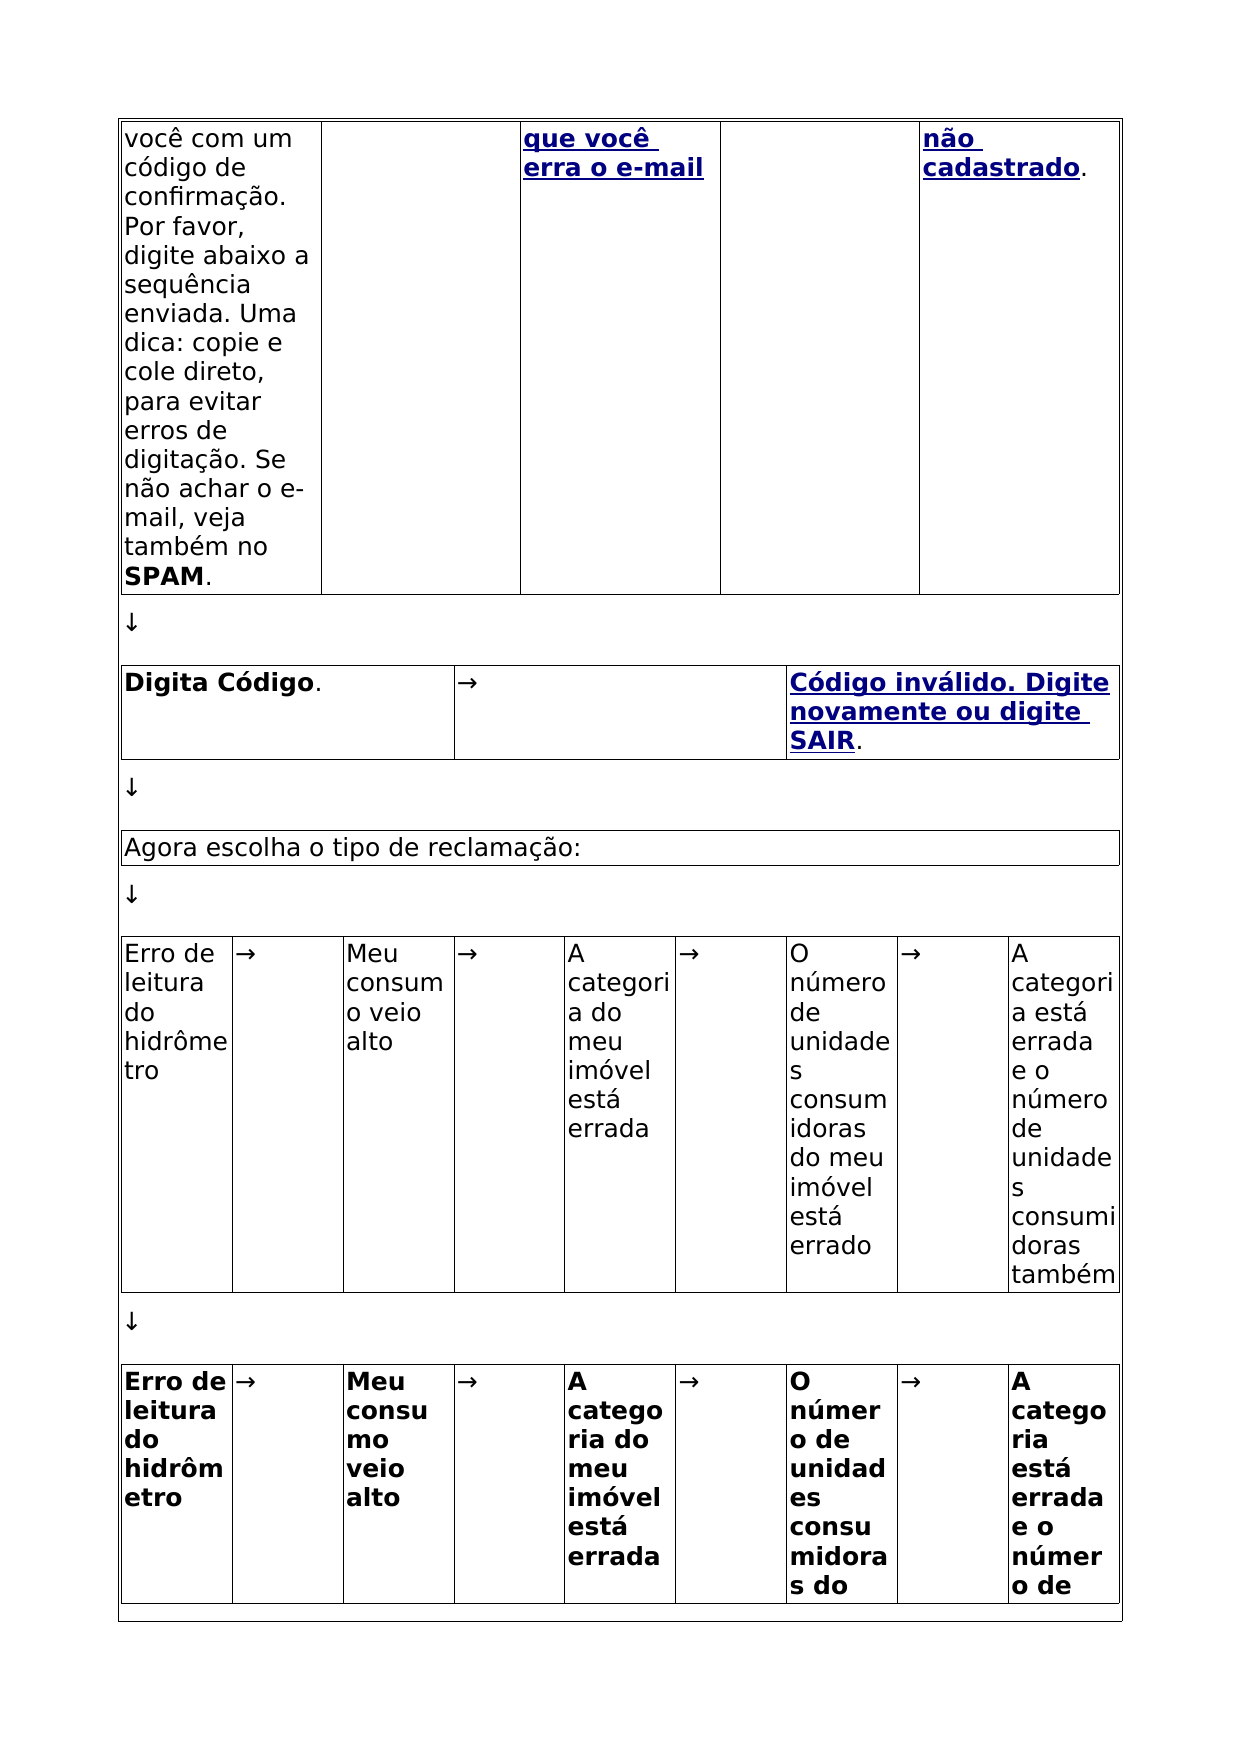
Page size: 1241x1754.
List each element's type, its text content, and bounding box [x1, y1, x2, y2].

table_header você com um código de confirmação. Por favor, digite abaixo a sequência enviada. Uma dica: copie e cole direto, para evitar erros de digitação. Se não achar o e-mail, veja também no SPAM. [122, 122, 321, 594]
table_header A categoria do meu imóvel está errada [565, 937, 675, 1292]
table_header → [898, 937, 1008, 1292]
table_header → [898, 1365, 1008, 1603]
table_header O número de unidades consumidoras do meu imóvel está errado [787, 937, 897, 1292]
table_header → [233, 937, 343, 1292]
table_header ↓ ↓ ↓ ↓ [119, 119, 1122, 1621]
table_header Erro de leitura do hidrômetro [122, 937, 232, 1292]
table_header Erro de leitura do hidrômetro [122, 1365, 232, 1603]
table_header → [233, 1365, 343, 1603]
table_header → [676, 937, 786, 1292]
table_header que você erra o e-mail [521, 122, 720, 594]
table_header não cadastrado. [920, 122, 1119, 594]
table_header → [455, 937, 564, 1292]
table_header → [455, 666, 786, 758]
table_header O número de unidades consumidoras do [787, 1365, 897, 1603]
table_header Digita Código. [122, 666, 454, 758]
table_header Meu consumo veio alto [344, 937, 454, 1292]
table_header → [455, 1365, 564, 1603]
table_header Agora escolha o tipo de reclamação: [122, 831, 1119, 865]
table_header A categoria do meu imóvel está errada [565, 1365, 675, 1603]
table_header A categoria está errada e o número de [1009, 1365, 1119, 1603]
table_header [322, 122, 520, 594]
table_header Código inválido. Digite novamente ou digite SAIR. [787, 666, 1119, 758]
table_header → [676, 1365, 786, 1603]
table_header Meu consumo veio alto [344, 1365, 454, 1603]
table_header A categoria está errada e o número de unidades consumidoras também [1009, 937, 1119, 1292]
table_header [721, 122, 919, 594]
